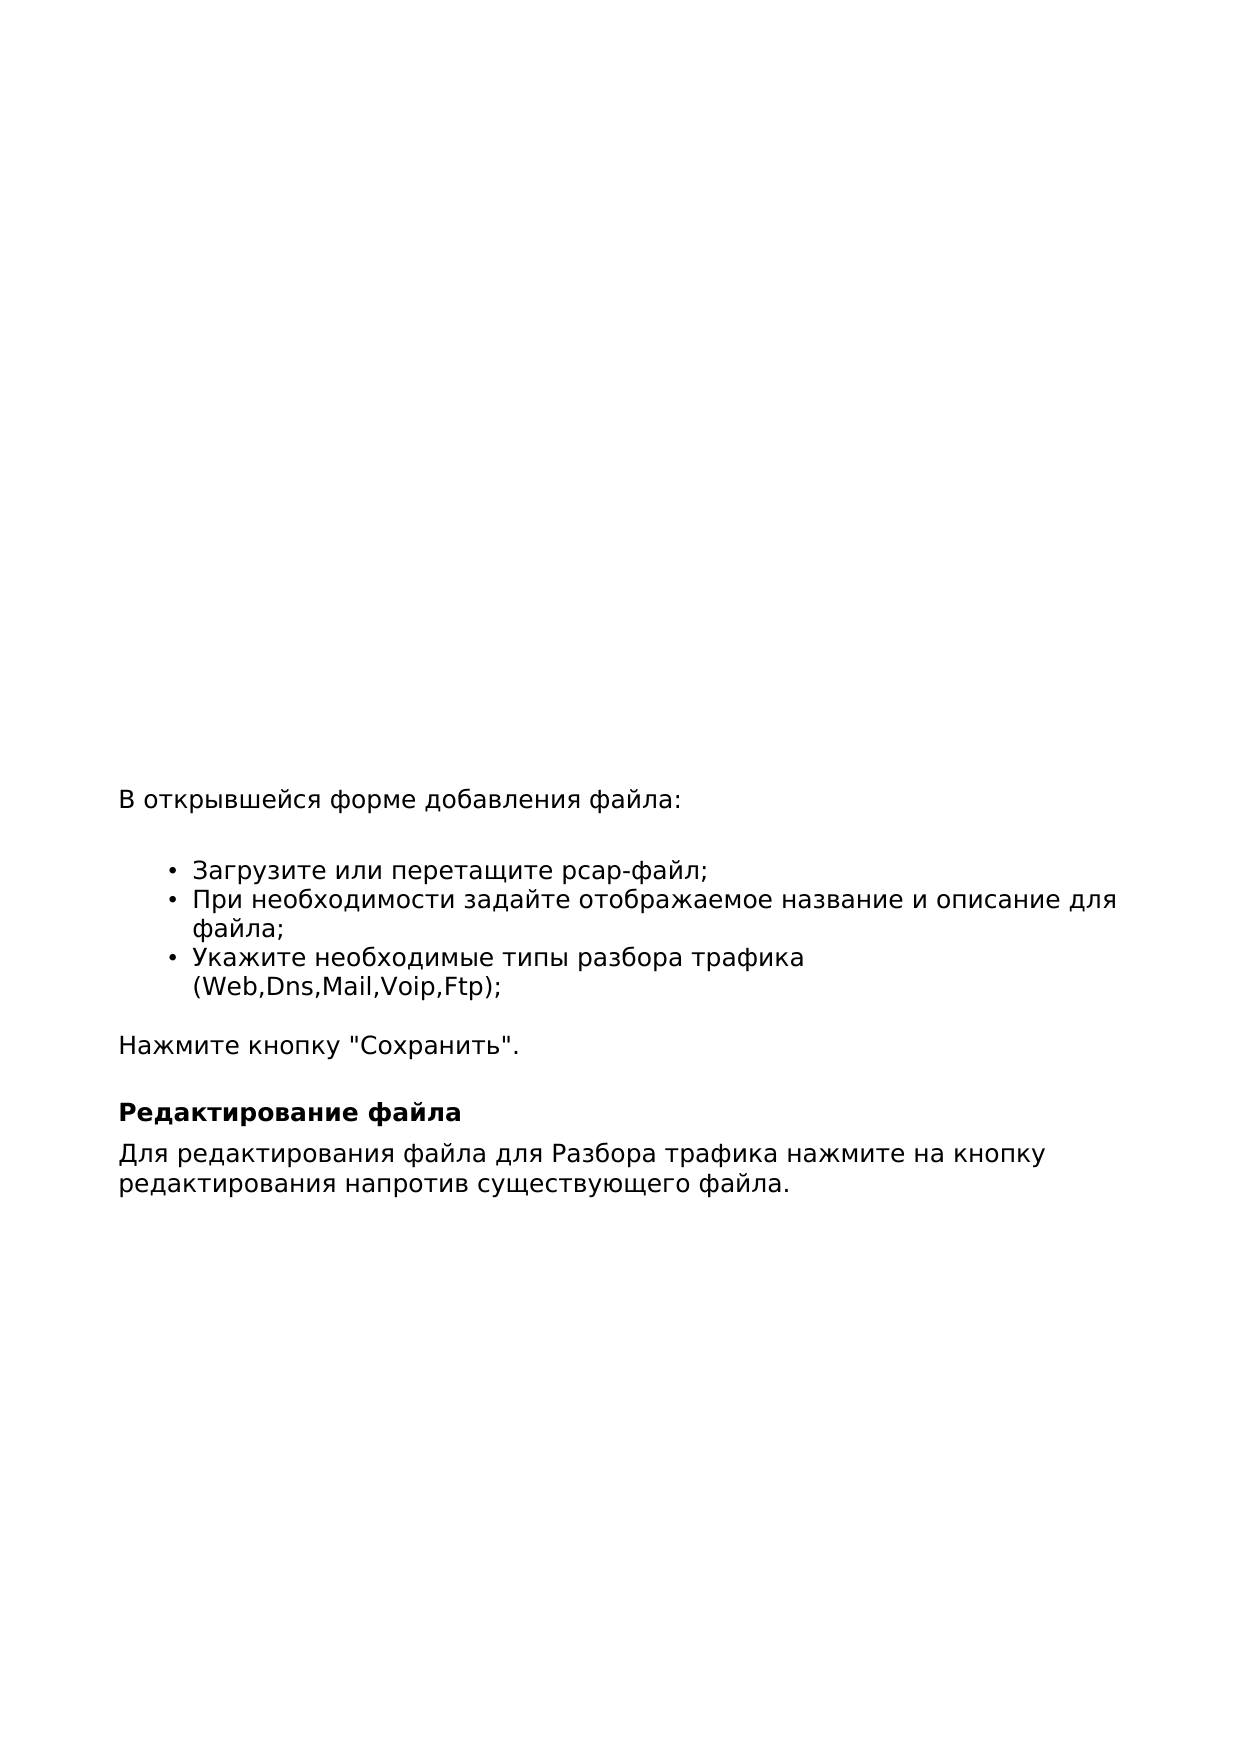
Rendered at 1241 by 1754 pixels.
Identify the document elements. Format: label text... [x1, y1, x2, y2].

subtitle Редактирование файла [118, 1098, 1122, 1127]
text Нажмите кнопку "Сохранить". [118, 1031, 1122, 1060]
text В открывшейся форме добавления файла: [118, 785, 1122, 814]
list Укажите необходимые типы разбора трафика (Web,Dns,Mail,Voip,Ftp); [177, 943, 1122, 1002]
list При необходимости задайте отображаемое название и описание для файла; [177, 885, 1122, 943]
text Для редактирования файла для Разбора трафика нажмите на кнопку редактирования напротив существующего файла. [118, 1139, 1122, 1198]
list Загрузите или перетащите pcap-файл; [177, 856, 1122, 885]
